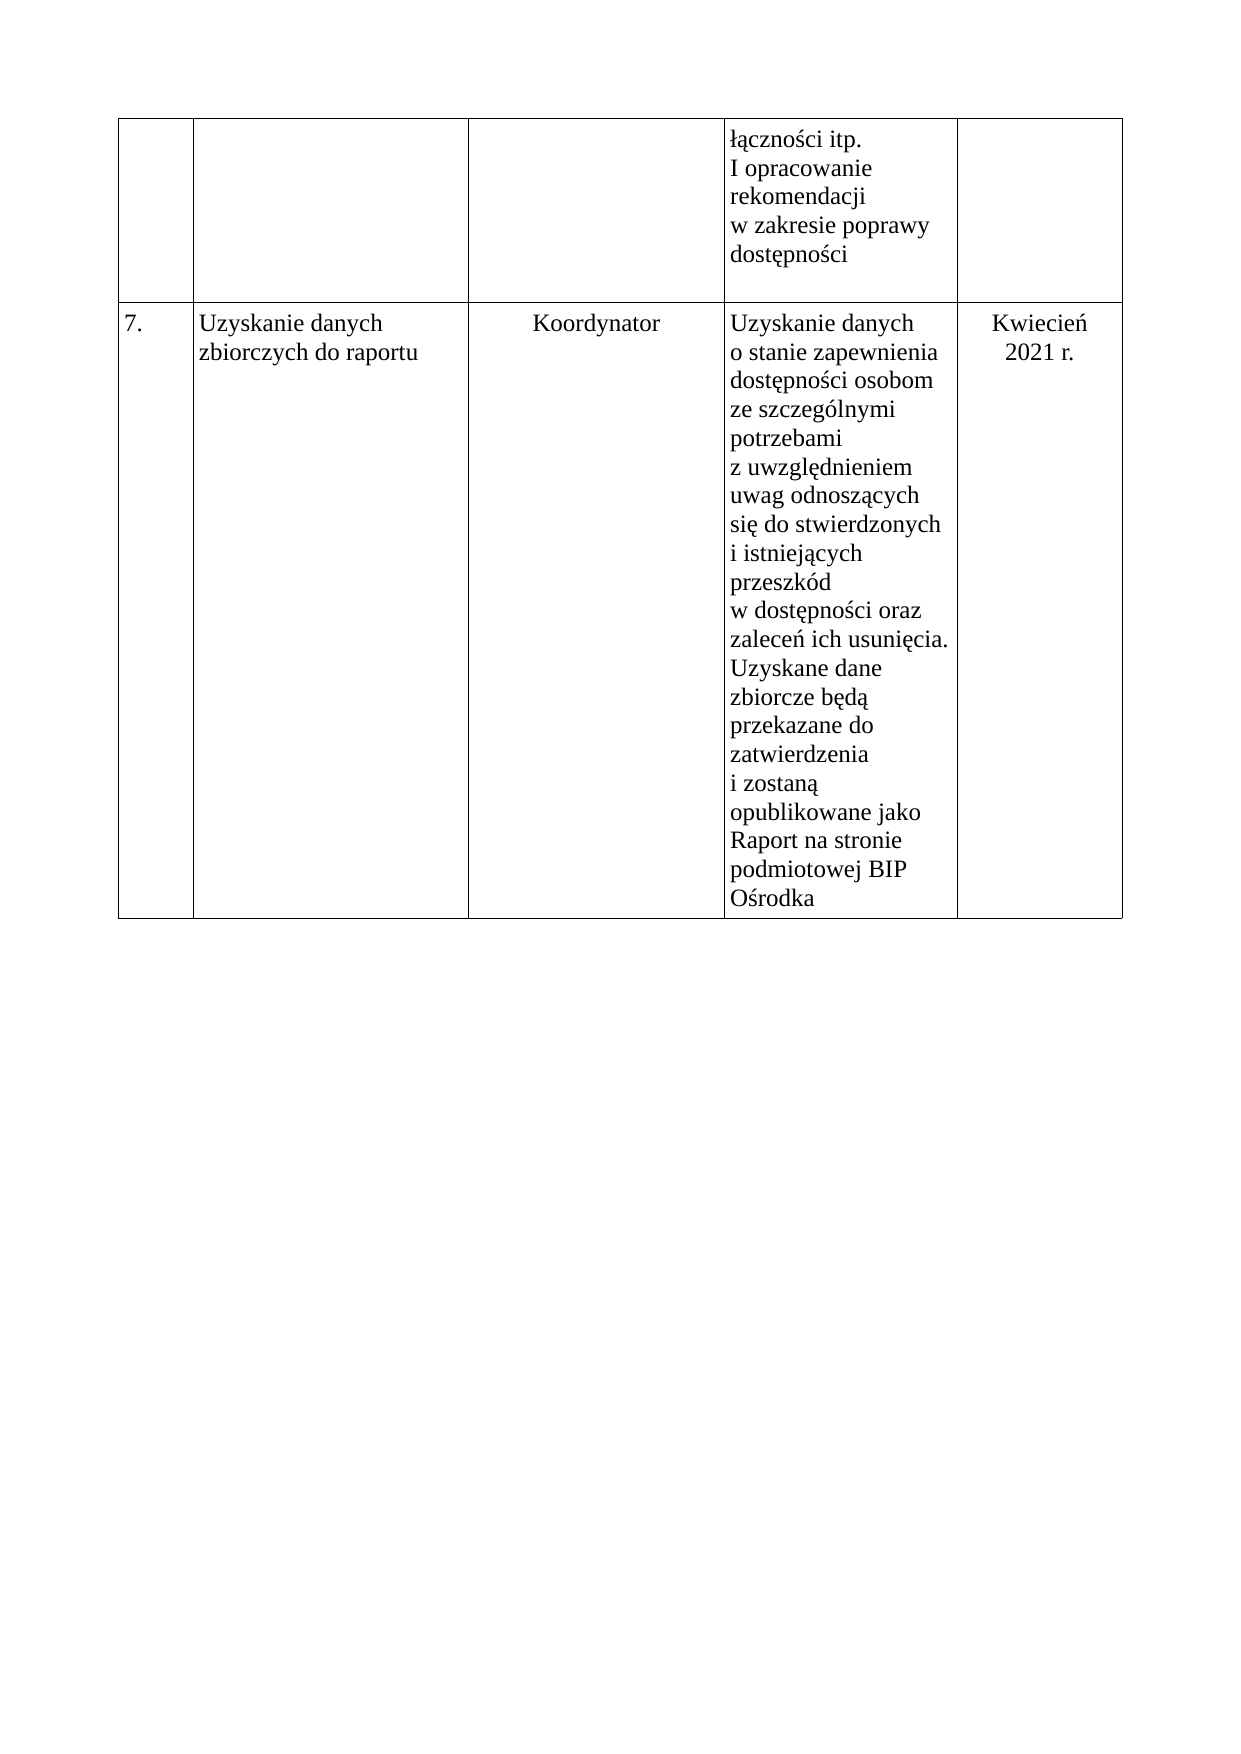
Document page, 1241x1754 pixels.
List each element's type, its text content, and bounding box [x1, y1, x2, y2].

table_cell Uzyskanie danych zbiorczych do raportu [194, 303, 468, 917]
table_cell [958, 119, 1122, 302]
table_cell 7. [119, 303, 193, 917]
table_cell [119, 119, 193, 302]
table_cell [469, 119, 724, 302]
table_cell Koordynator [469, 303, 724, 917]
table_cell Kwiecień 2021 r. [958, 303, 1122, 917]
table_cell Uzyskanie danych o stanie zapewnienia dostępności osobom ze szczególnymi potrzebami z uwzględnieniem uwag odnoszących się do stwierdzonych i istniejących przeszkód w dostępności oraz zaleceń ich usunięcia. Uzyskane dane zbiorcze będą przekazane do zatwierdzenia i zostaną opublikowane jako Raport na stronie podmiotowej BIP Ośrodka [725, 303, 957, 917]
table_cell łączności itp. I opracowanie rekomendacji w zakresie poprawy dostępności [725, 119, 957, 302]
table_cell [194, 119, 468, 302]
